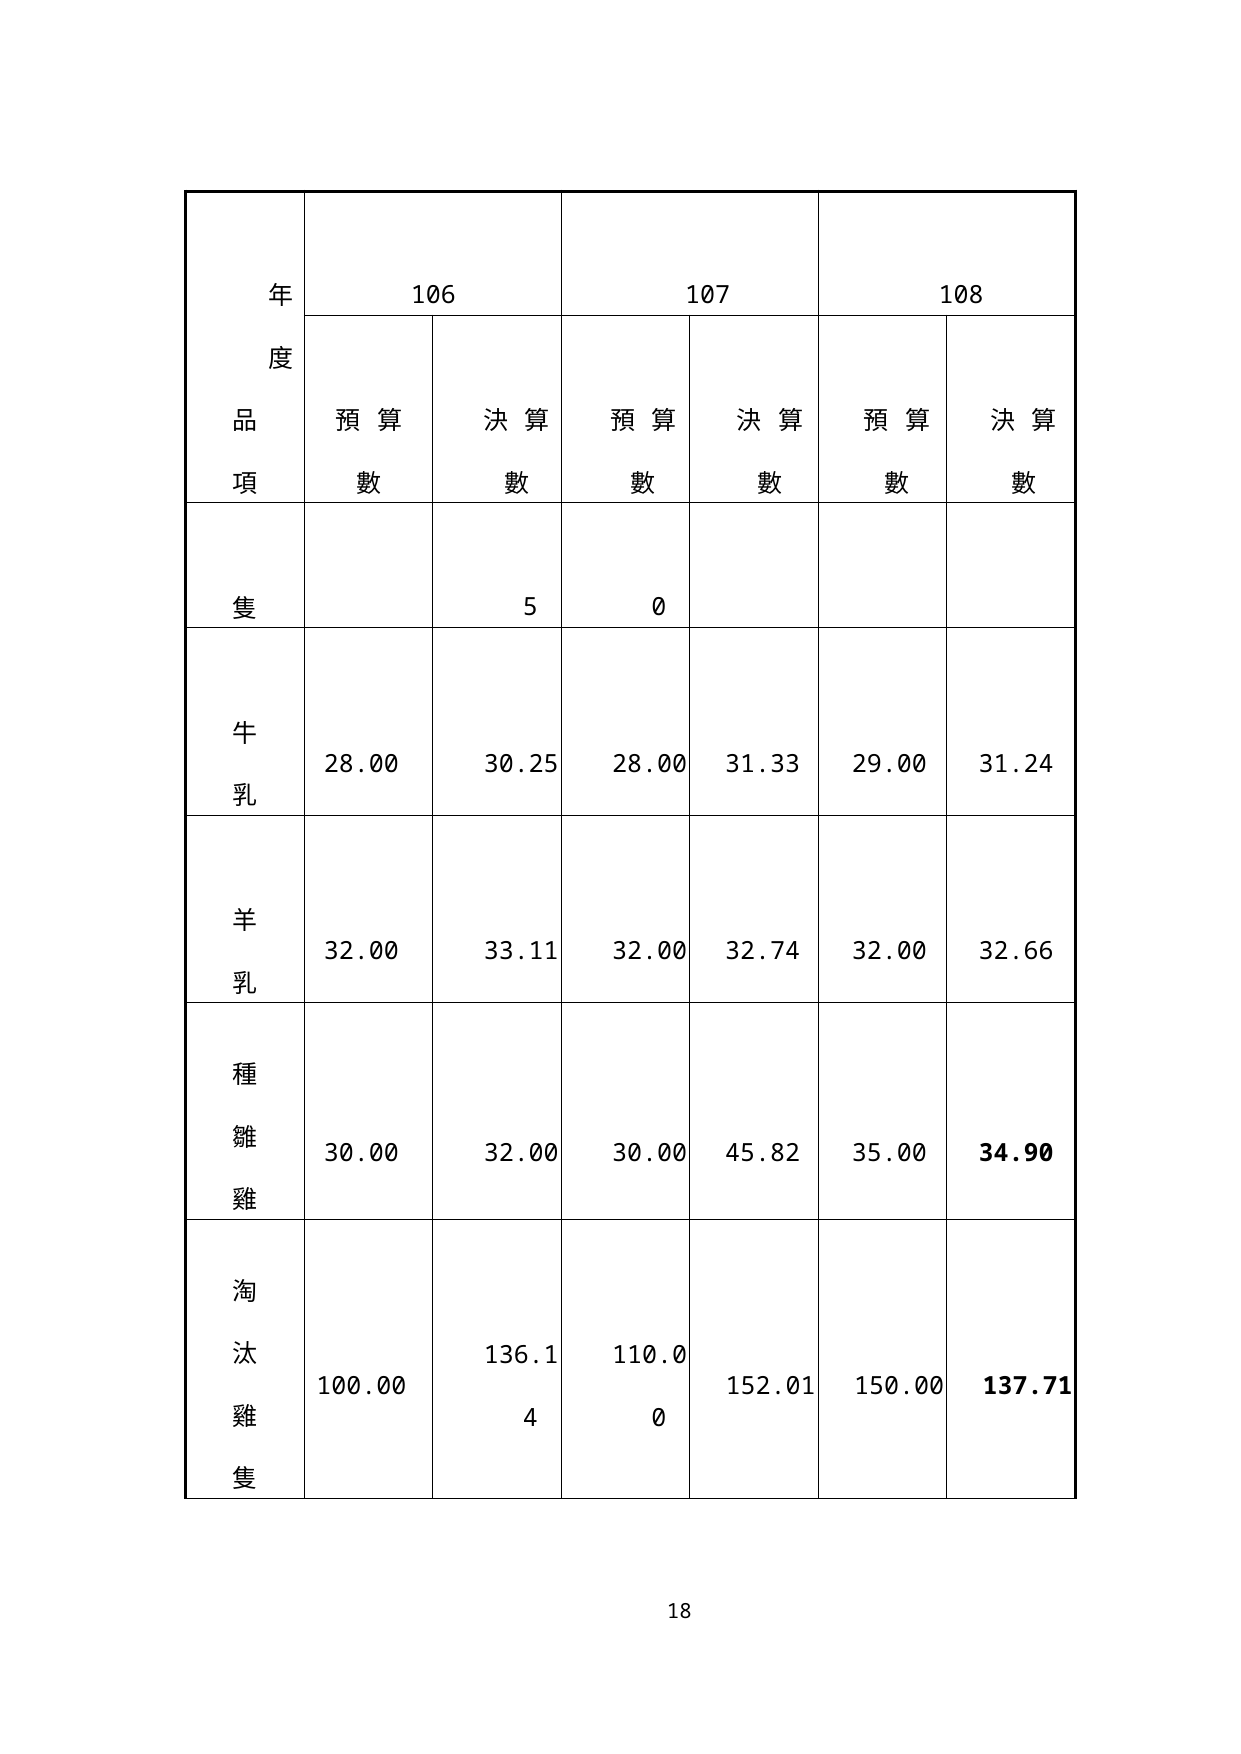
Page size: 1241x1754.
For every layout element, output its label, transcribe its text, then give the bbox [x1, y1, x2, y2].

table_header 107 [562, 193, 818, 314]
table_cell 隻 [187, 503, 304, 627]
table_cell 32.00 [562, 816, 689, 1002]
table_cell 決算數 [433, 316, 561, 502]
table_cell [947, 503, 1074, 627]
table_cell 32.00 [433, 1003, 561, 1218]
table_cell 34.90 [947, 1003, 1074, 1218]
table_cell 30.00 [305, 1003, 432, 1218]
table_cell 150.00 [819, 1220, 946, 1497]
table_cell 種雛雞 [187, 1003, 304, 1218]
table_cell 32.66 [947, 816, 1074, 1002]
table_cell 28.00 [305, 628, 432, 814]
table_cell 30.00 [562, 1003, 689, 1218]
table_cell 32.00 [305, 816, 432, 1002]
table_cell 預算數 [562, 316, 689, 502]
table_header 108 [819, 193, 1074, 314]
table_cell 137.71 [947, 1220, 1074, 1497]
table_cell 33.11 [433, 816, 561, 1002]
table_header 106 [305, 193, 561, 314]
table_cell 152.01 [690, 1220, 818, 1497]
table_cell [690, 503, 818, 627]
table_cell 預算數 [819, 316, 946, 502]
table_cell [305, 503, 432, 627]
table_cell 淘汰雞隻 [187, 1220, 304, 1497]
table_cell 30.25 [433, 628, 561, 814]
table_cell 29.00 [819, 628, 946, 814]
table_cell 136.14 [433, 1220, 561, 1497]
table_cell 31.33 [690, 628, 818, 814]
table_cell 預算數 [305, 316, 432, 502]
table_cell 5 [433, 503, 561, 627]
table_cell 32.74 [690, 816, 818, 1002]
table_cell 35.00 [819, 1003, 946, 1218]
table_cell [819, 503, 946, 627]
table_cell 牛乳 [187, 628, 304, 814]
table_cell 28.00 [562, 628, 689, 814]
table_cell 100.00 [305, 1220, 432, 1497]
table_header 年度 品項 [187, 193, 304, 502]
table_cell 45.82 [690, 1003, 818, 1218]
table_cell 決算數 [947, 316, 1074, 502]
table_cell 羊乳 [187, 816, 304, 1002]
table_cell 31.24 [947, 628, 1074, 814]
table_cell 決算數 [690, 316, 818, 502]
table_cell 110.00 [562, 1220, 689, 1497]
table_cell 32.00 [819, 816, 946, 1002]
table_cell 0 [562, 503, 689, 627]
